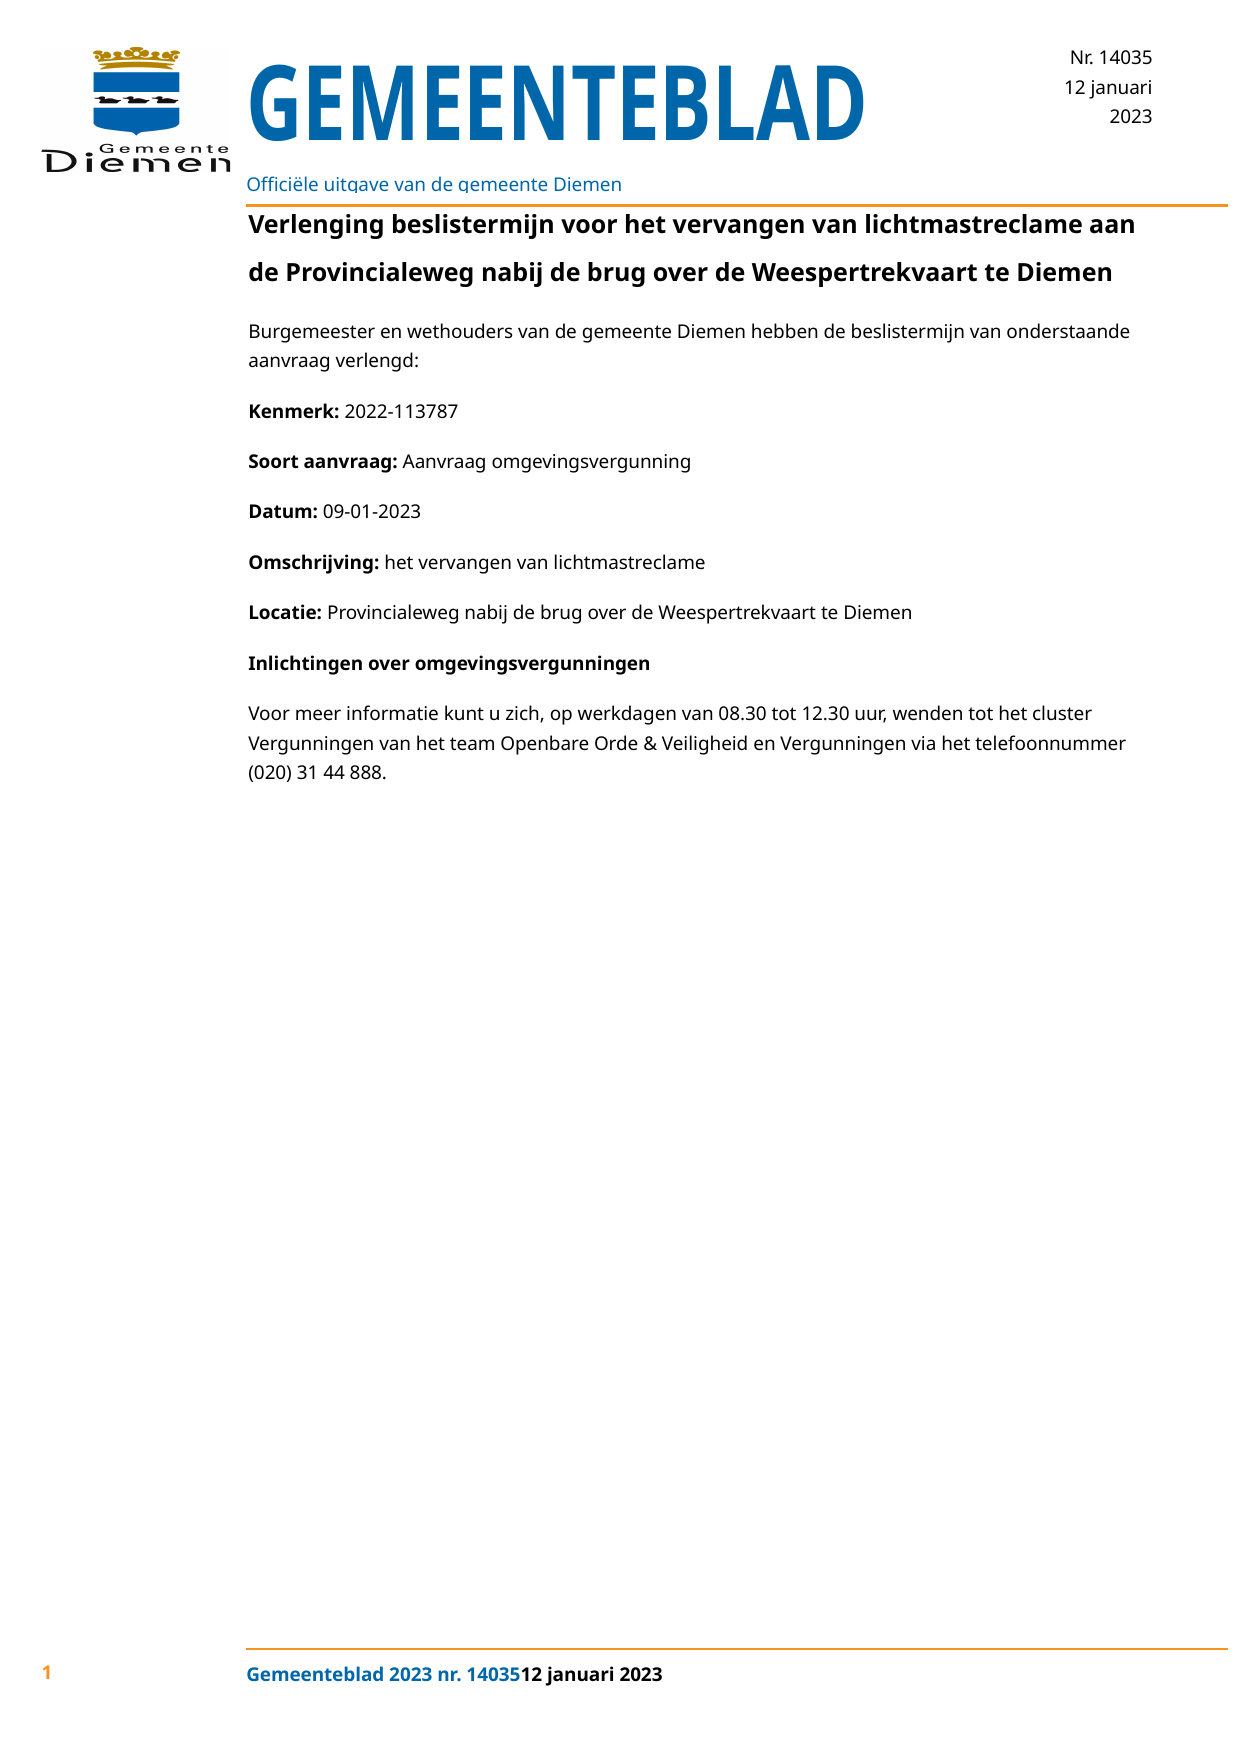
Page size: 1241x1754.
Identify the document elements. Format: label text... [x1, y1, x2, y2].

text Inlichtingen over omgevingsvergunningen [248, 650, 1152, 676]
text Locatie: Provincialeweg nabij de brug over de Weespertrekvaart te Diemen [248, 599, 1152, 625]
text Soort aanvraag: Aanvraag omgevingsvergunning [248, 448, 1152, 474]
text Verlenging beslistermijn voor het vervangen van lichtmastreclame aan de Provincialeweg nabij de brug over de Weespertrekvaart te Diemen [248, 207, 1152, 288]
text Voor meer informatie kunt u zich, op werkdagen van 08.30 tot 12.30 uur, wenden tot het cluster Vergunningen van het team Openbare Orde & Veiligheid en Vergunningen via het telefoonnummer (020) 31 44 888. [248, 700, 1152, 785]
text Kenmerk: 2022-113787 [248, 398, 1152, 424]
text Datum: 09-01-2023 [248, 499, 1152, 524]
text Burgemeester en wethouders van de gemeente Diemen hebben de beslistermijn van onderstaande aanvraag verlengd: [248, 318, 1152, 373]
text Omschrijving: het vervangen van lichtmastreclame [248, 549, 1152, 575]
picture [41, 47, 231, 172]
